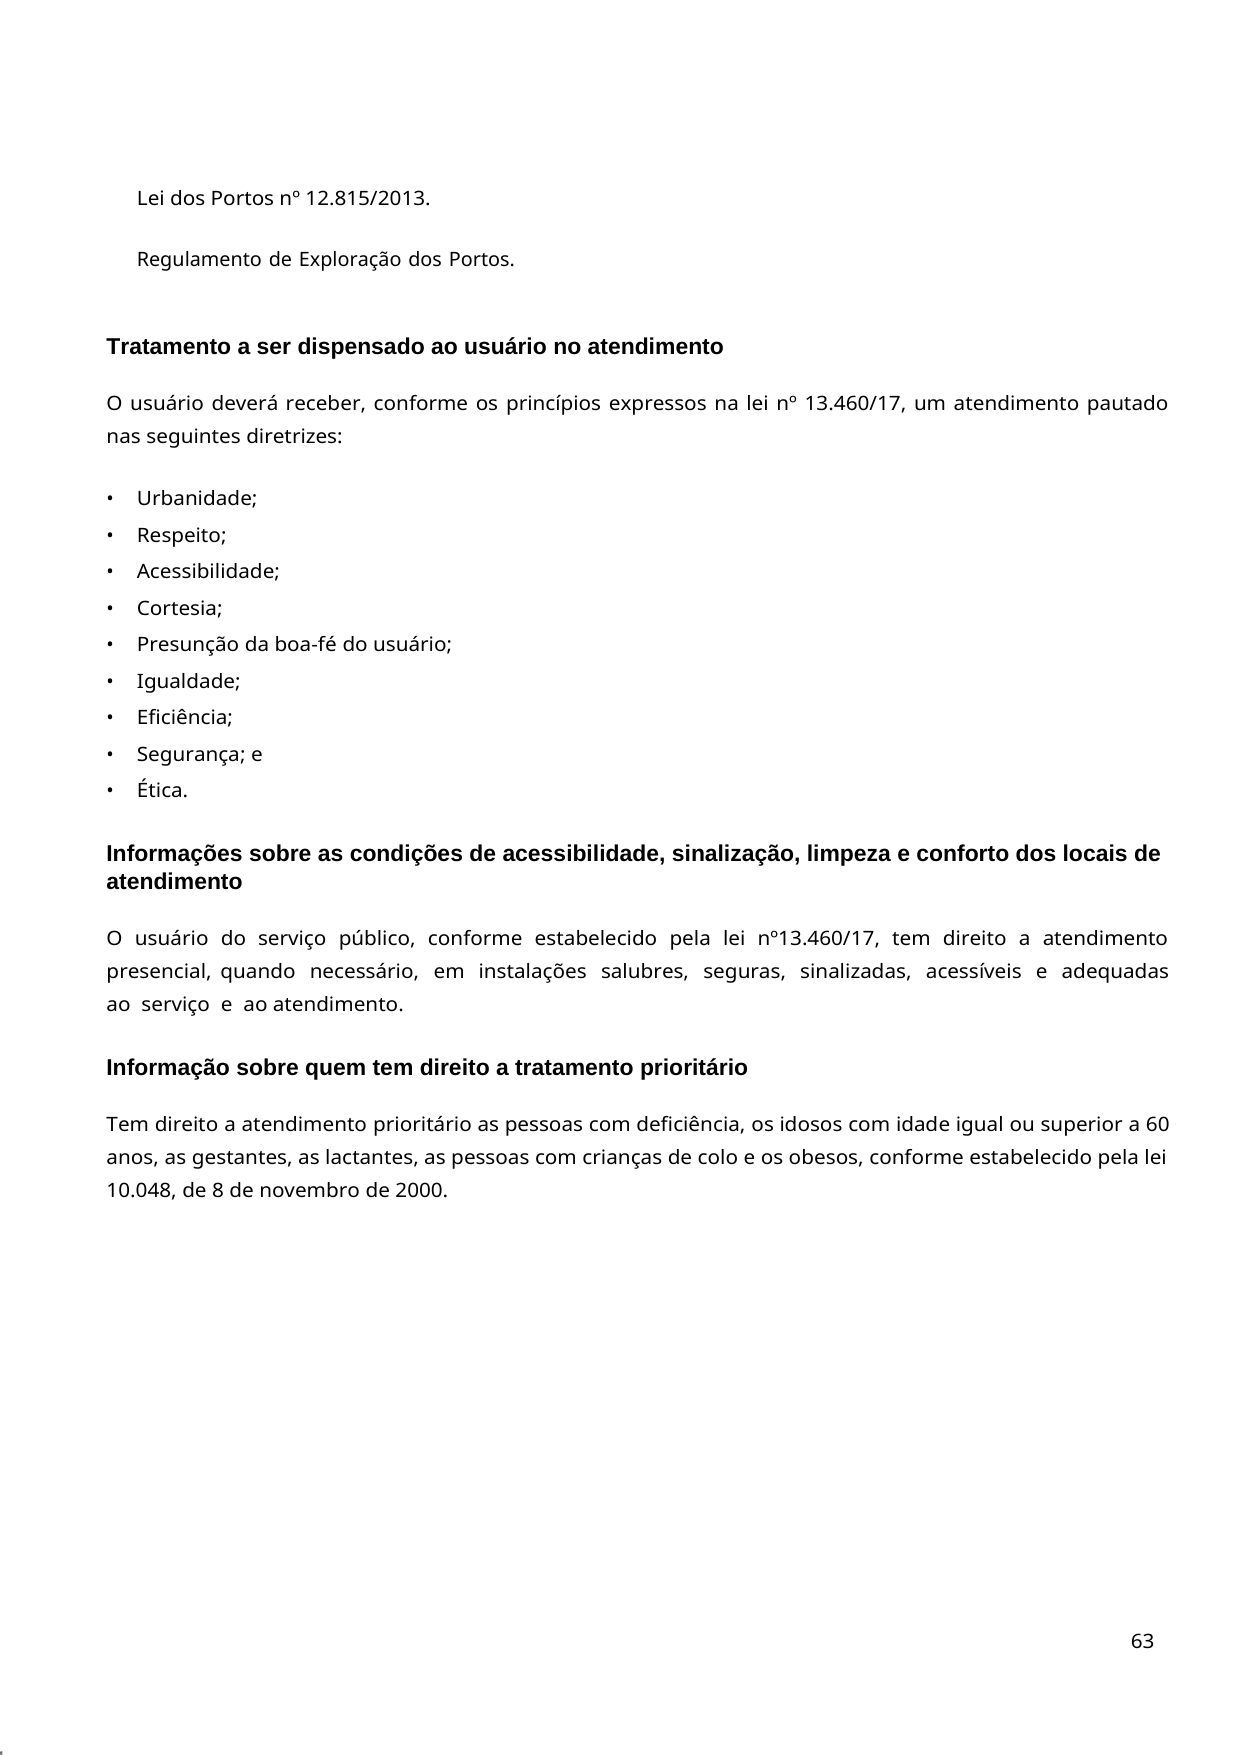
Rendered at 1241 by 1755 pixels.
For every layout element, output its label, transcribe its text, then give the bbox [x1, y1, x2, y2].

subtitle Informações sobre as condições de acessibilidade, sinalização, limpeza e conforto dos locais de atendimento [106, 840, 1241, 894]
list Urbanidade; [106, 484, 1241, 511]
list Eficiência; [106, 703, 1241, 731]
list Segurança; e [106, 740, 1241, 767]
list Acessibilidade; [106, 557, 1241, 584]
text Lei dos Portos nº 12.815/2013. Regulamento de Exploração dos Portos. [137, 184, 537, 273]
list Ética. [106, 777, 1241, 804]
text O usuário deverá receber, conforme os princípios expressos na lei nº 13.460/17, um atendimento pautado nas seguintes diretrizes: [106, 389, 1169, 449]
text Tem direito a atendimento prioritário as pessoas com deficiência, os idosos com idade igual ou superior a 60 anos, as gestantes, as lactantes, as pessoas com crianças de colo e os obesos, conforme estabelecido pela lei 10.048, de 8 de novembro de 2000. [106, 1110, 1169, 1203]
list Respeito; [106, 521, 1241, 548]
subtitle Tratamento a ser dispensado ao usuário no atendimento [106, 333, 1241, 359]
list Presunção da boa-fé do usuário; [106, 631, 1241, 657]
text O usuário do serviço público, conforme estabelecido pela lei nº13.460/17, tem direito a atendimento presencial, quando necessário, em instalações salubres, seguras, sinalizadas, acessíveis e adequadas ao serviço e ao atendimento. [106, 924, 1169, 1017]
list Cortesia; [106, 594, 1241, 621]
list Igualdade; [106, 667, 1241, 694]
subtitle Informação sobre quem tem direito a tratamento prioritário [106, 1053, 1241, 1080]
